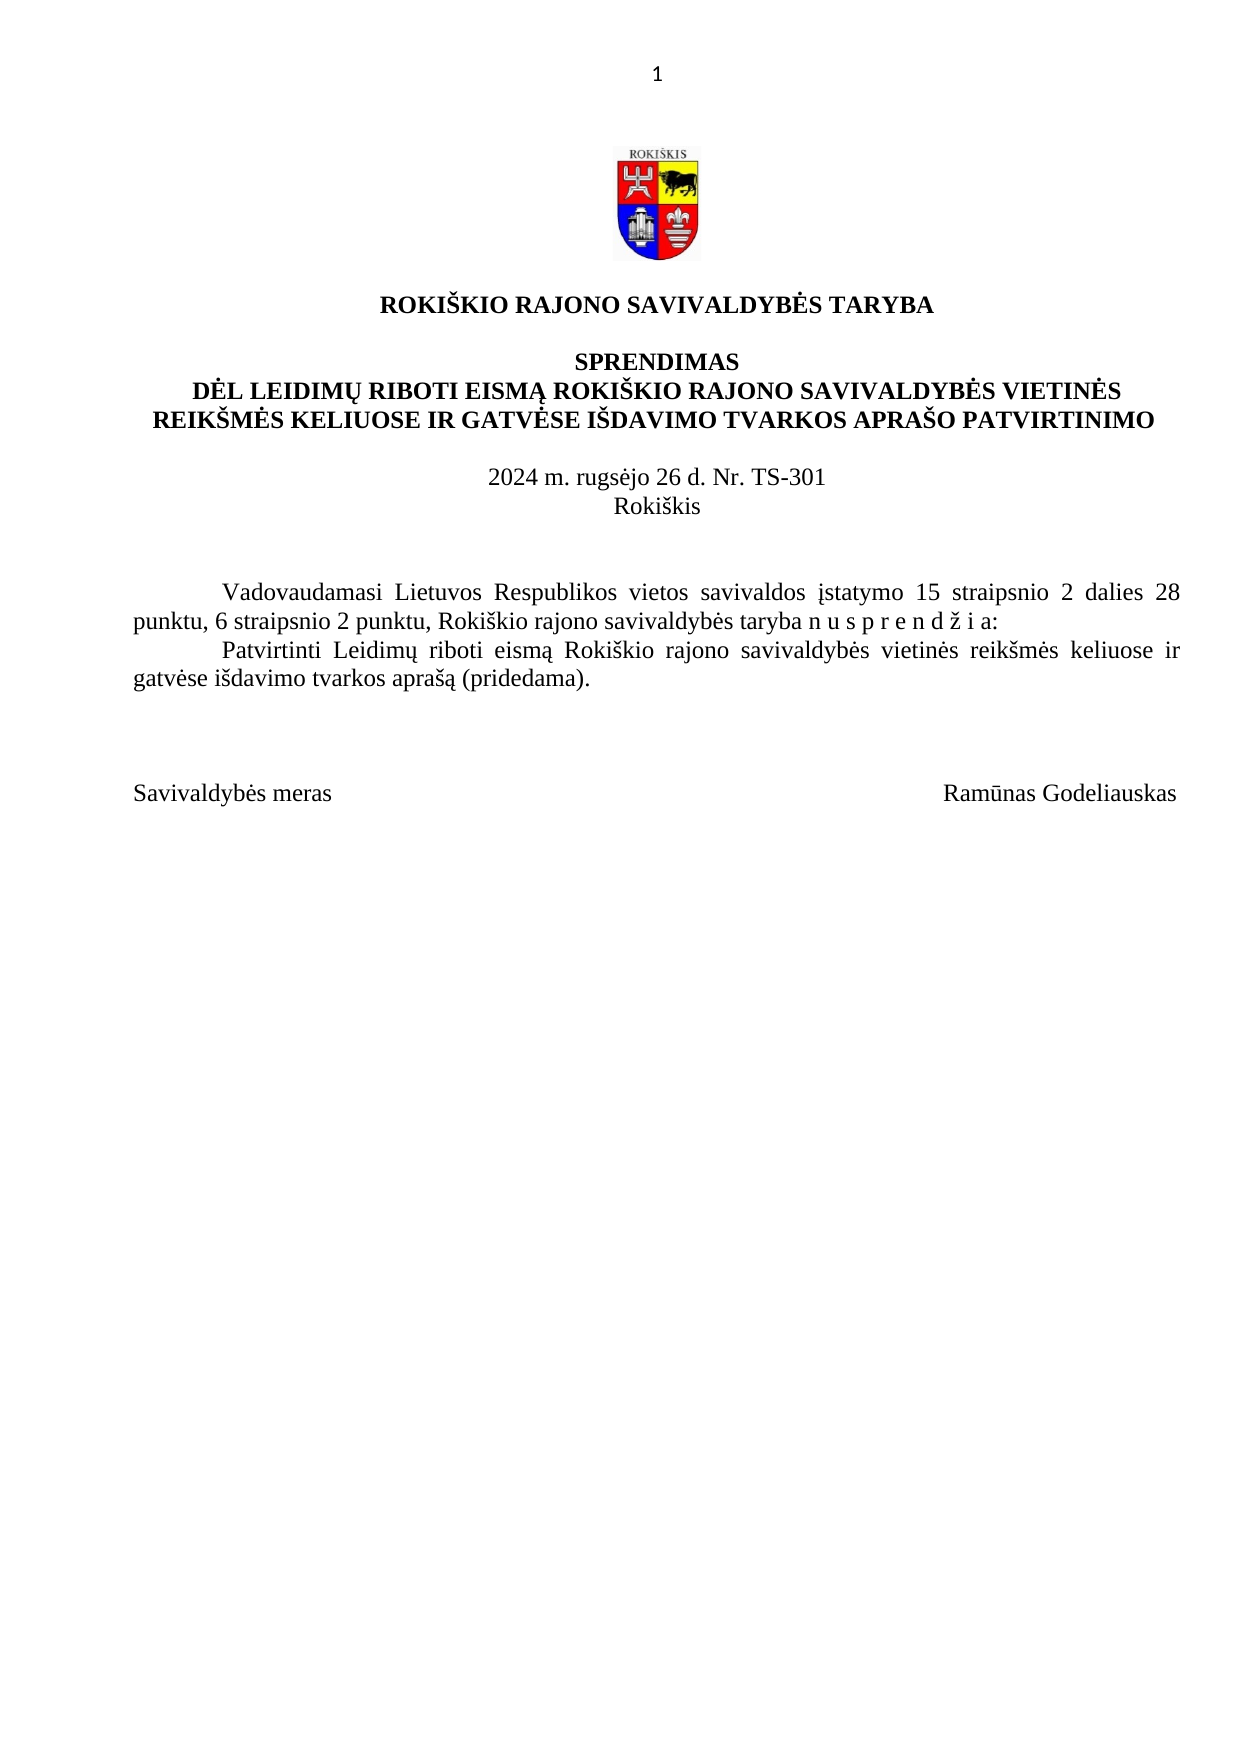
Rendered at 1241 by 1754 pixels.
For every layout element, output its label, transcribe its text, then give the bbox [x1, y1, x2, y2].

text Savivaldybės meras Ramūnas Godeliauskas [133, 778, 1181, 807]
text 2024 m. rugsėjo 26 d. Nr. TS-301 [133, 462, 1181, 491]
text DĖL LEIDIMŲ RIBOTI EISMĄ ROKIŠKIO RAJONO SAVIVALDYBĖS VIETINĖS REIKŠMĖS KELIUOSE IR GATVĖSE IŠDAVIMO TVARKOS APRAŠO PATVIRTINIMO [133, 376, 1181, 433]
text Patvirtinti Leidimų riboti eismą Rokiškio rajono savivaldybės vietinės reikšmės keliuose ir gatvėse išdavimo tvarkos aprašą (pridedama). [133, 635, 1181, 692]
text Rokiškis [133, 491, 1181, 520]
text SPRENDIMAS [133, 347, 1181, 376]
text ROKIŠKIO RAJONO SAVIVALDYBĖS TARYBA [133, 290, 1181, 318]
text Vadovaudamasi Lietuvos Respublikos vietos savivaldos įstatymo 15 straipsnio 2 dalies 28 punktu, 6 straipsnio 2 punktu, Rokiškio rajono savivaldybės taryba n u s p r e n d ž i a: [133, 577, 1181, 635]
